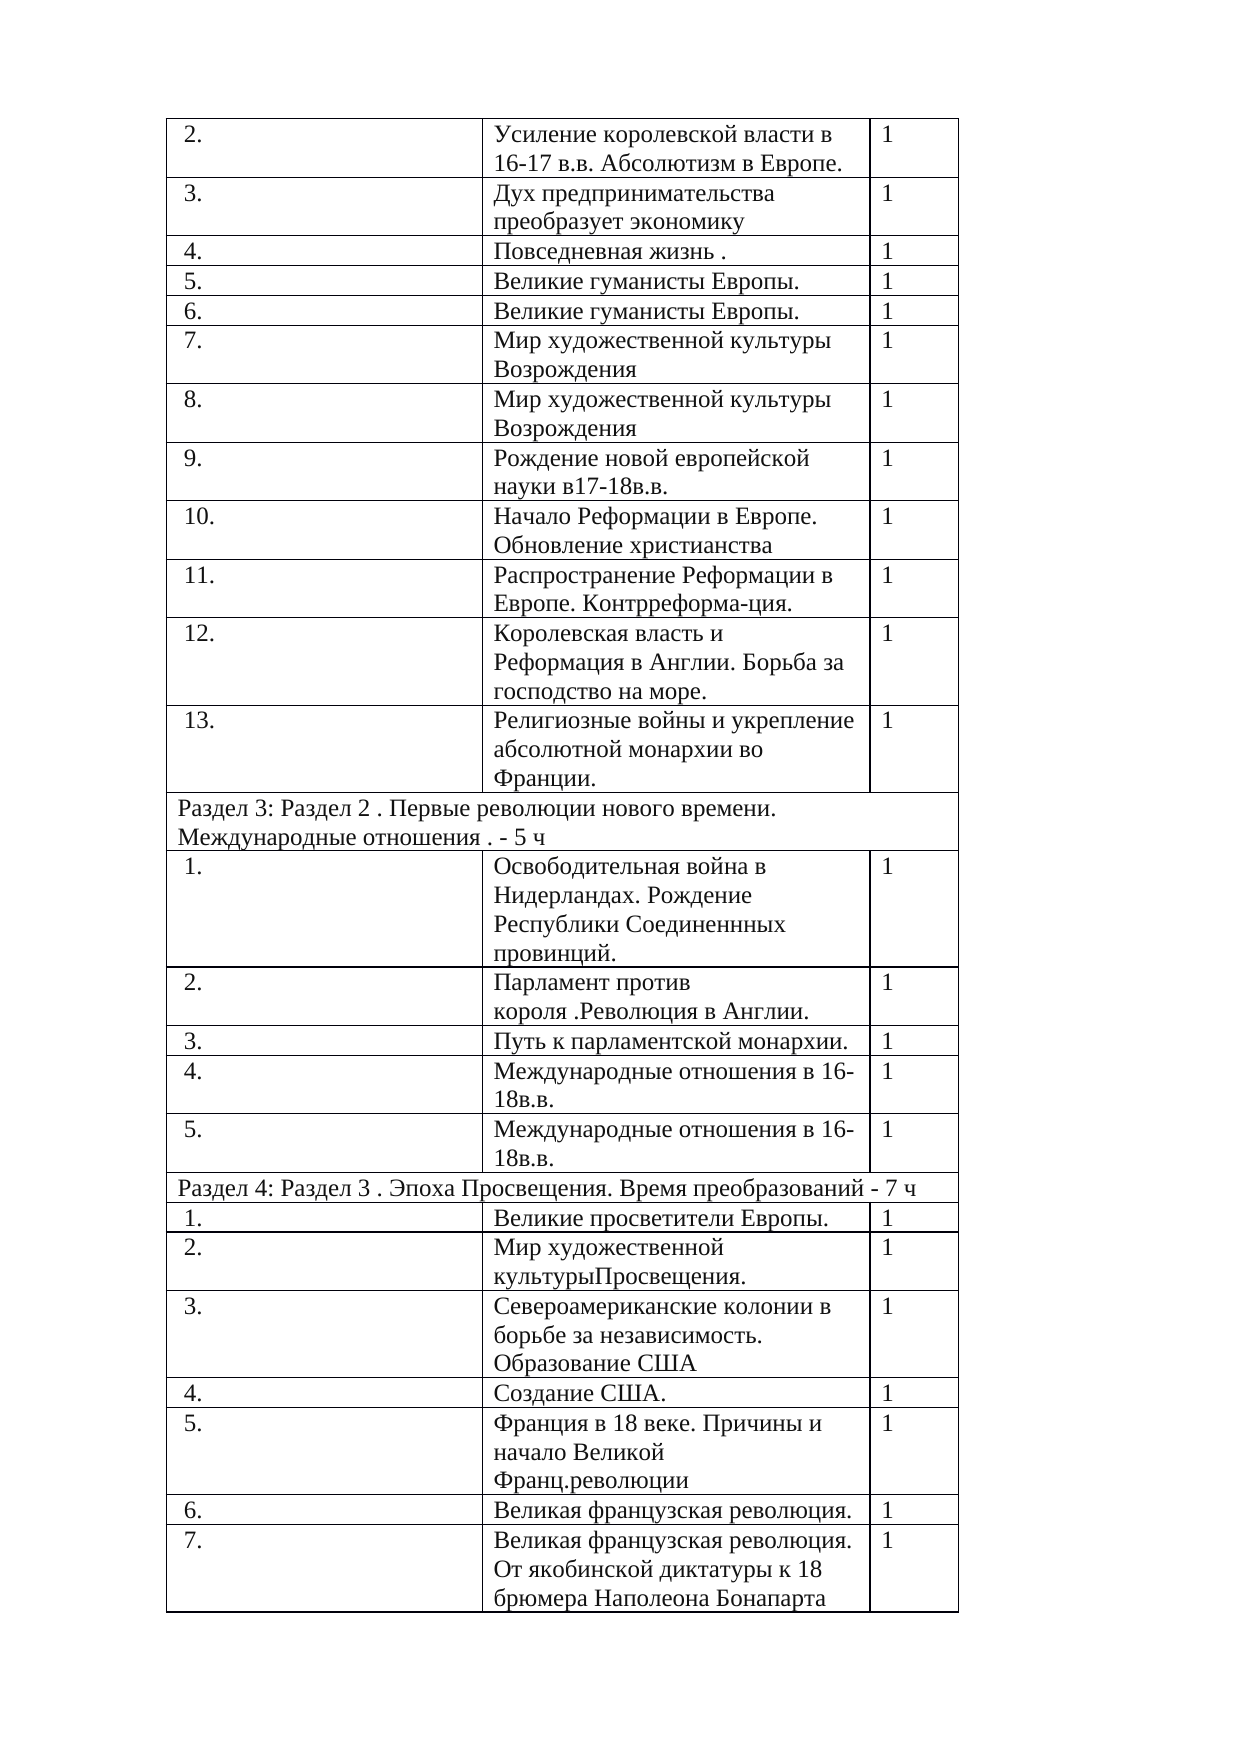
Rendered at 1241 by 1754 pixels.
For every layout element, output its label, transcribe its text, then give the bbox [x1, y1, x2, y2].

table_cell 1 [871, 266, 958, 295]
table_cell 1 [871, 296, 958, 324]
table_cell Королевская власть и Реформация в Англии. Борьба за господство на море. [483, 618, 869, 704]
table_cell 7. [167, 326, 482, 383]
table_cell 1 [871, 618, 958, 704]
table_cell 5. [167, 1408, 482, 1494]
table_cell 1 [871, 1291, 958, 1377]
table_cell Мир художественной культуры Возрождения [483, 384, 869, 442]
table_cell 13. [167, 706, 482, 792]
table_cell 1 [871, 443, 958, 500]
table_cell 2. [167, 119, 482, 177]
table_cell 1 [871, 1495, 958, 1524]
table_cell 1 [871, 1378, 958, 1407]
table_cell 4. [167, 1056, 482, 1113]
table_cell Религиозные войны и укрепление абсолютной монархии во Франции. [483, 706, 869, 792]
table_cell Распространение Реформации в Европе. Контрреформа-ция. [483, 560, 869, 617]
table_cell 1 [871, 560, 958, 617]
table_cell 2. [167, 968, 482, 1025]
table_cell Начало Реформации в Европе. Обновление христианства [483, 501, 869, 559]
table_cell 9. [167, 443, 482, 500]
table_cell 1 [871, 1525, 958, 1611]
table_cell 10. [167, 501, 482, 559]
table_cell 1 [871, 119, 958, 177]
table_cell 1 [871, 851, 958, 966]
table_cell Раздел 4: Раздел 3 . Эпоха Просвещения. Время преобразований - 7 ч [167, 1173, 958, 1202]
table_cell Путь к парламентской монархии. [483, 1026, 869, 1055]
table_cell Международные отношения в 16-18в.в. [483, 1114, 869, 1172]
table_cell Освободительная война в Нидерландах. Рождение Республики Соединеннных провинций. [483, 851, 869, 966]
table_cell 1 [871, 706, 958, 792]
table_cell 7. [167, 1525, 482, 1611]
table_cell 3. [167, 1291, 482, 1377]
table_cell 5. [167, 266, 482, 295]
table_cell 1 [871, 1203, 958, 1231]
table_cell Парламент против короля .Революция в Англии. [483, 968, 869, 1025]
table_cell 1 [871, 1233, 958, 1290]
table_cell Мир художественной культурыПросвещения. [483, 1233, 869, 1290]
table_cell 4. [167, 236, 482, 265]
table_cell 1 [871, 968, 958, 1025]
table_cell 1 [871, 326, 958, 383]
table_cell 3. [167, 178, 482, 235]
table_cell 1 [871, 501, 958, 559]
table_cell 6. [167, 296, 482, 324]
table_cell Великая французская революция. [483, 1495, 869, 1524]
table_cell 4. [167, 1378, 482, 1407]
table_cell 1 [871, 1026, 958, 1055]
table_cell 12. [167, 618, 482, 704]
table_cell 1 [871, 1114, 958, 1172]
table_cell 6. [167, 1495, 482, 1524]
table_cell 8. [167, 384, 482, 442]
table_cell Международные отношения в 16-18в.в. [483, 1056, 869, 1113]
table_cell 1. [167, 1203, 482, 1231]
table_cell Создание США. [483, 1378, 869, 1407]
table_cell Мир художественной культуры Возрождения [483, 326, 869, 383]
table_cell Повседневная жизнь . [483, 236, 869, 265]
table_cell Усиление королевской власти в 16-17 в.в. Абсолютизм в Европе. [483, 119, 869, 177]
table_cell 1 [871, 384, 958, 442]
table_cell 1 [871, 1056, 958, 1113]
table_cell 1. [167, 851, 482, 966]
table_cell Североамериканские колонии в борьбе за независимость. Образование США [483, 1291, 869, 1377]
table_cell Раздел 3: Раздел 2 . Первые революции нового времени. Международные отношения . - 5 ч [167, 793, 958, 850]
table_cell 3. [167, 1026, 482, 1055]
table_cell Великие гуманисты Европы. [483, 266, 869, 295]
table_cell 1 [871, 178, 958, 235]
table_cell Франция в 18 веке. Причины и начало Великой Франц.революции [483, 1408, 869, 1494]
table_cell 1 [871, 236, 958, 265]
table_cell 1 [871, 1408, 958, 1494]
table_cell Дух предпринимательства преобразует экономику [483, 178, 869, 235]
table_cell Рождение новой европейской науки в17-18в.в. [483, 443, 869, 500]
table_cell 11. [167, 560, 482, 617]
table_cell Великая французская революция. От якобинской диктатуры к 18 брюмера Наполеона Бонапарта [483, 1525, 869, 1611]
table_cell 5. [167, 1114, 482, 1172]
table_cell Великие гуманисты Европы. [483, 296, 869, 324]
table_cell Великие просветители Европы. [483, 1203, 869, 1231]
table_cell 2. [167, 1233, 482, 1290]
